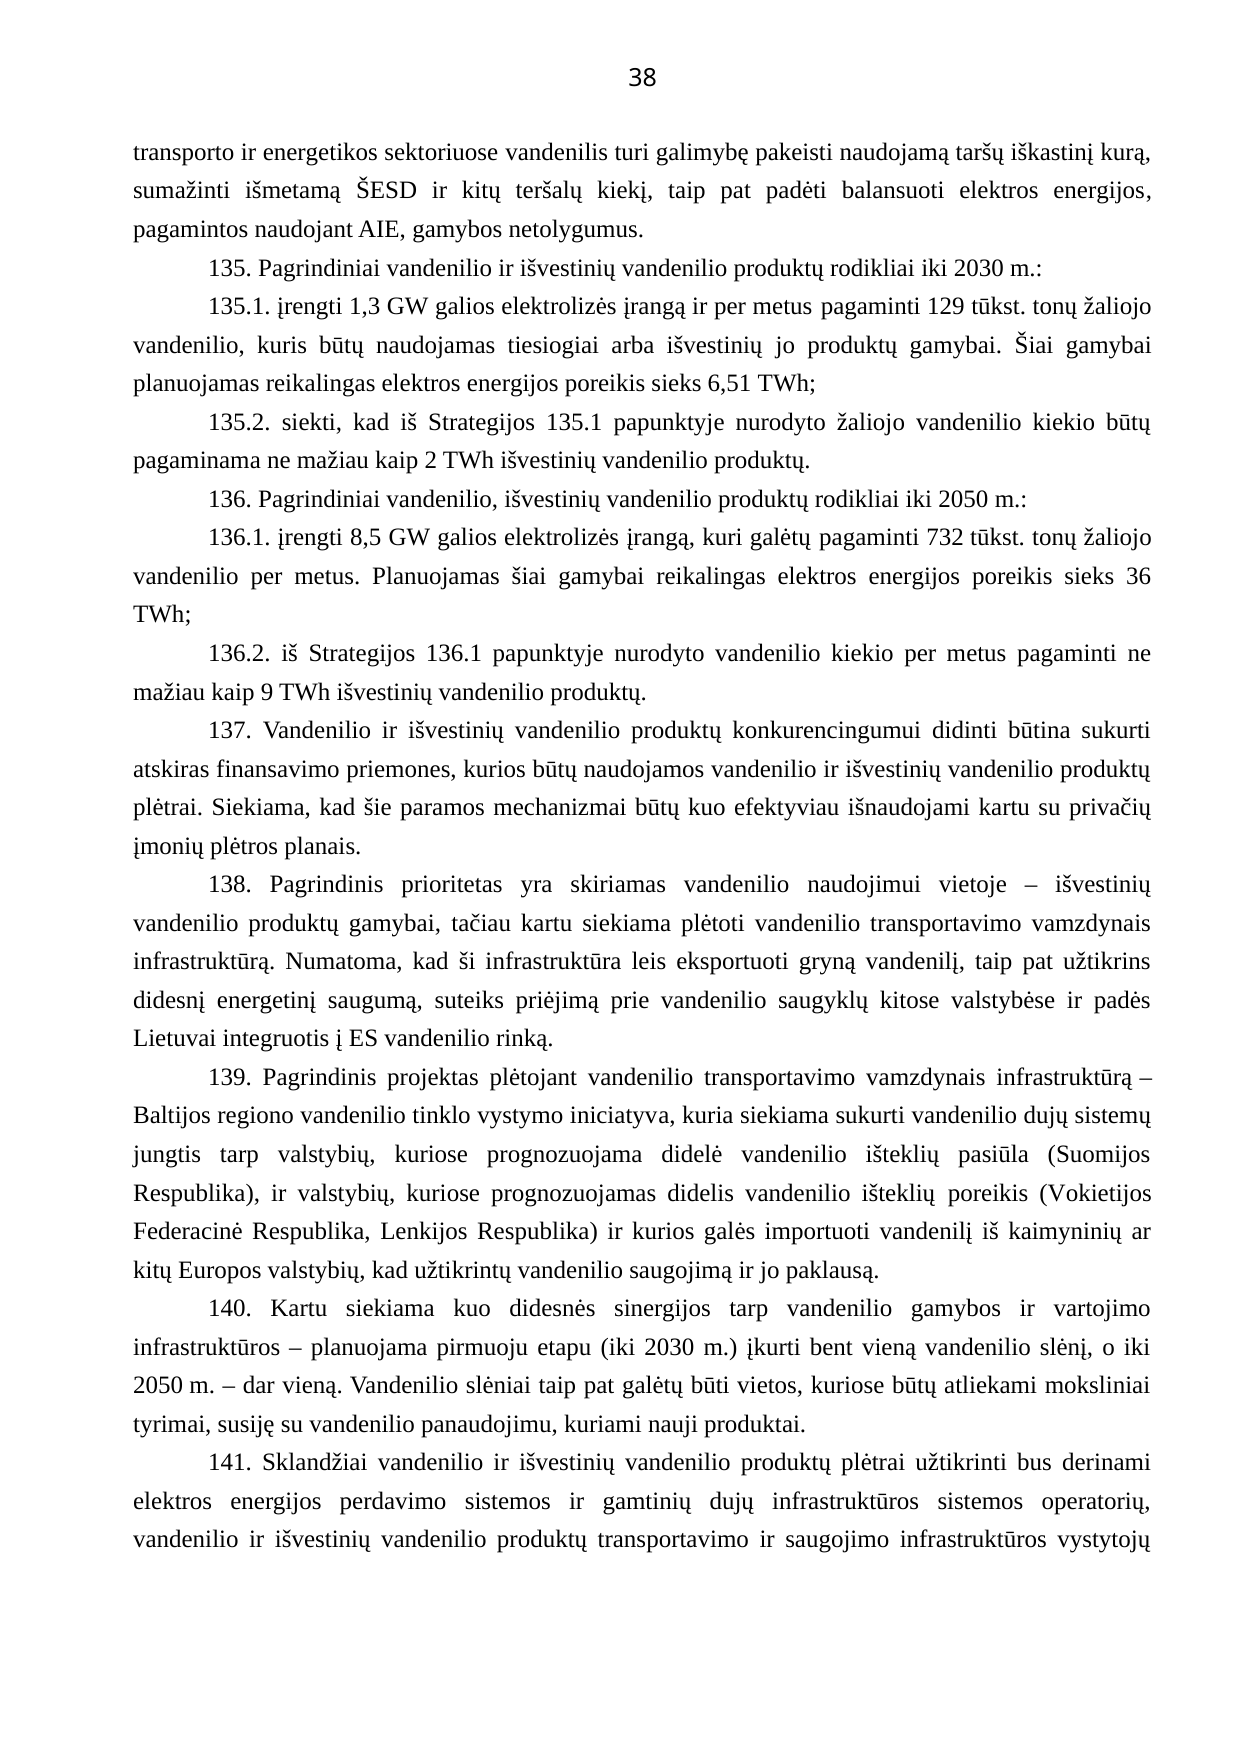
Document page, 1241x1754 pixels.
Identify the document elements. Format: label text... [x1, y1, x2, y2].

text 141. Sklandžiai vandenilio ir išvestinių vandenilio produktų plėtrai užtikrinti bus derinami elektros energijos perdavimo sistemos ir gamtinių dujų infrastruktūros sistemos operatorių, vandenilio ir išvestinių vandenilio produktų transportavimo ir saugojimo infrastruktūros vystytojų [133, 1438, 1152, 1553]
text 136. Pagrindiniai vandenilio, išvestinių vandenilio produktų rodikliai iki 2050 m.: [133, 474, 1152, 513]
text 139. Pagrindinis projektas plėtojant vandenilio transportavimo vamzdynais infrastruktūrą – Baltijos regiono vandenilio tinklo vystymo iniciatyva, kuria siekiama sukurti vandenilio dujų sistemų jungtis tarp valstybių, kuriose prognozuojama didelė vandenilio išteklių pasiūla (Suomijos Respublika), ir valstybių, kuriose prognozuojamas didelis vandenilio išteklių poreikis (Vokietijos Federacinė Respublika, Lenkijos Respublika) ir kurios galės importuoti vandenilį iš kaimyninių ar kitų Europos valstybių, kad užtikrintų vandenilio saugojimą ir jo paklausą. [133, 1052, 1152, 1283]
text 135.1. įrengti 1,3 GW galios elektrolizės įrangą ir per metus pagaminti 129 tūkst. tonų žaliojo vandenilio, kuris būtų naudojamas tiesiogiai arba išvestinių jo produktų gamybai. Šiai gamybai planuojamas reikalingas elektros energijos poreikis sieks 6,51 TWh; [133, 281, 1152, 397]
text 140. Kartu siekiama kuo didesnės sinergijos tarp vandenilio gamybos ir vartojimo infrastruktūros – planuojama pirmuoju etapu (iki 2030 m.) įkurti bent vieną vandenilio slėnį, o iki 2050 m. – dar vieną. Vandenilio slėniai taip pat galėtų būti vietos, kuriose būtų atliekami moksliniai tyrimai, susiję su vandenilio panaudojimu, kuriami nauji produktai. [133, 1283, 1152, 1438]
text 135. Pagrindiniai vandenilio ir išvestinių vandenilio produktų rodikliai iki 2030 m.: [133, 243, 1152, 281]
text 135.2. siekti, kad iš Strategijos 135.1 papunktyje nurodyto žaliojo vandenilio kiekio būtų pagaminama ne mažiau kaip 2 TWh išvestinių vandenilio produktų. [133, 397, 1152, 474]
text 137. Vandenilio ir išvestinių vandenilio produktų konkurencingumui didinti būtina sukurti atskiras finansavimo priemones, kurios būtų naudojamos vandenilio ir išvestinių vandenilio produktų plėtrai. Siekiama, kad šie paramos mechanizmai būtų kuo efektyviau išnaudojami kartu su privačių įmonių plėtros planais. [133, 705, 1152, 859]
text 136.2. iš Strategijos 136.1 papunktyje nurodyto vandenilio kiekio per metus pagaminti ne mažiau kaip 9 TWh išvestinių vandenilio produktų. [133, 628, 1152, 705]
text 136.1. įrengti 8,5 GW galios elektrolizės įrangą, kuri galėtų pagaminti 732 tūkst. tonų žaliojo vandenilio per metus. Planuojamas šiai gamybai reikalingas elektros energijos poreikis sieks 36 TWh; [133, 513, 1152, 628]
text transporto ir energetikos sektoriuose vandenilis turi galimybę pakeisti naudojamą taršų iškastinį kurą, sumažinti išmetamą ŠESD ir kitų teršalų kiekį, taip pat padėti balansuoti elektros energijos, pagamintos naudojant AIE, gamybos netolygumus. [133, 127, 1152, 243]
text 138. Pagrindinis prioritetas yra skiriamas vandenilio naudojimui vietoje – išvestinių vandenilio produktų gamybai, tačiau kartu siekiama plėtoti vandenilio transportavimo vamzdynais infrastruktūrą. Numatoma, kad ši infrastruktūra leis eksportuoti gryną vandenilį, taip pat užtikrins didesnį energetinį saugumą, suteiks priėjimą prie vandenilio saugyklų kitose valstybėse ir padės Lietuvai integruotis į ES vandenilio rinką. [133, 859, 1152, 1052]
